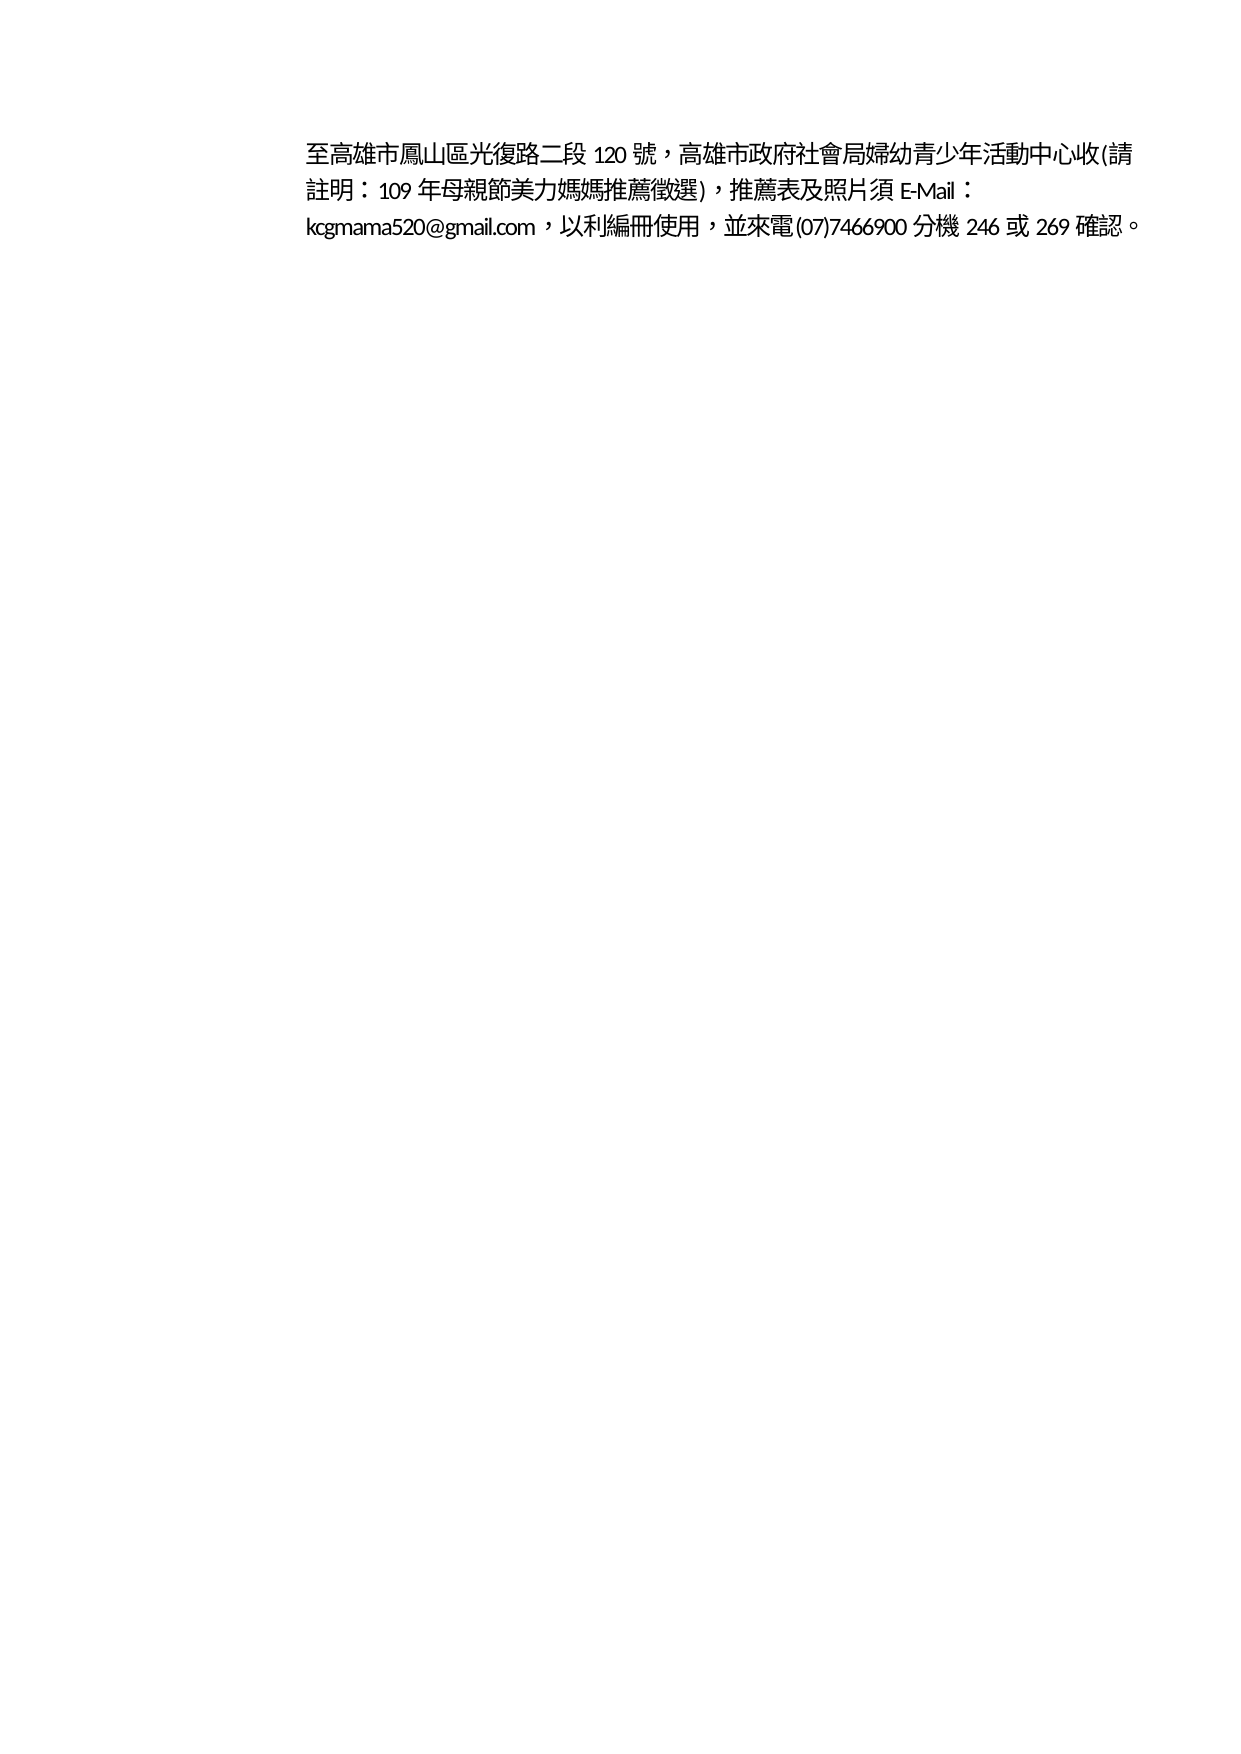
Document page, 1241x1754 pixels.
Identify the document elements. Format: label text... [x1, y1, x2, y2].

list 至高雄市鳳山區光復路二段120號，高雄市政府社會局婦幼青少年活動中心收(請註明：109年母親節美力媽媽推薦徵選)，推薦表及照片須E-Mail：kcgmama520@gmail.com，以利編冊使用，並來電(07)7466900分機246或269確認。 [246, 134, 1152, 243]
